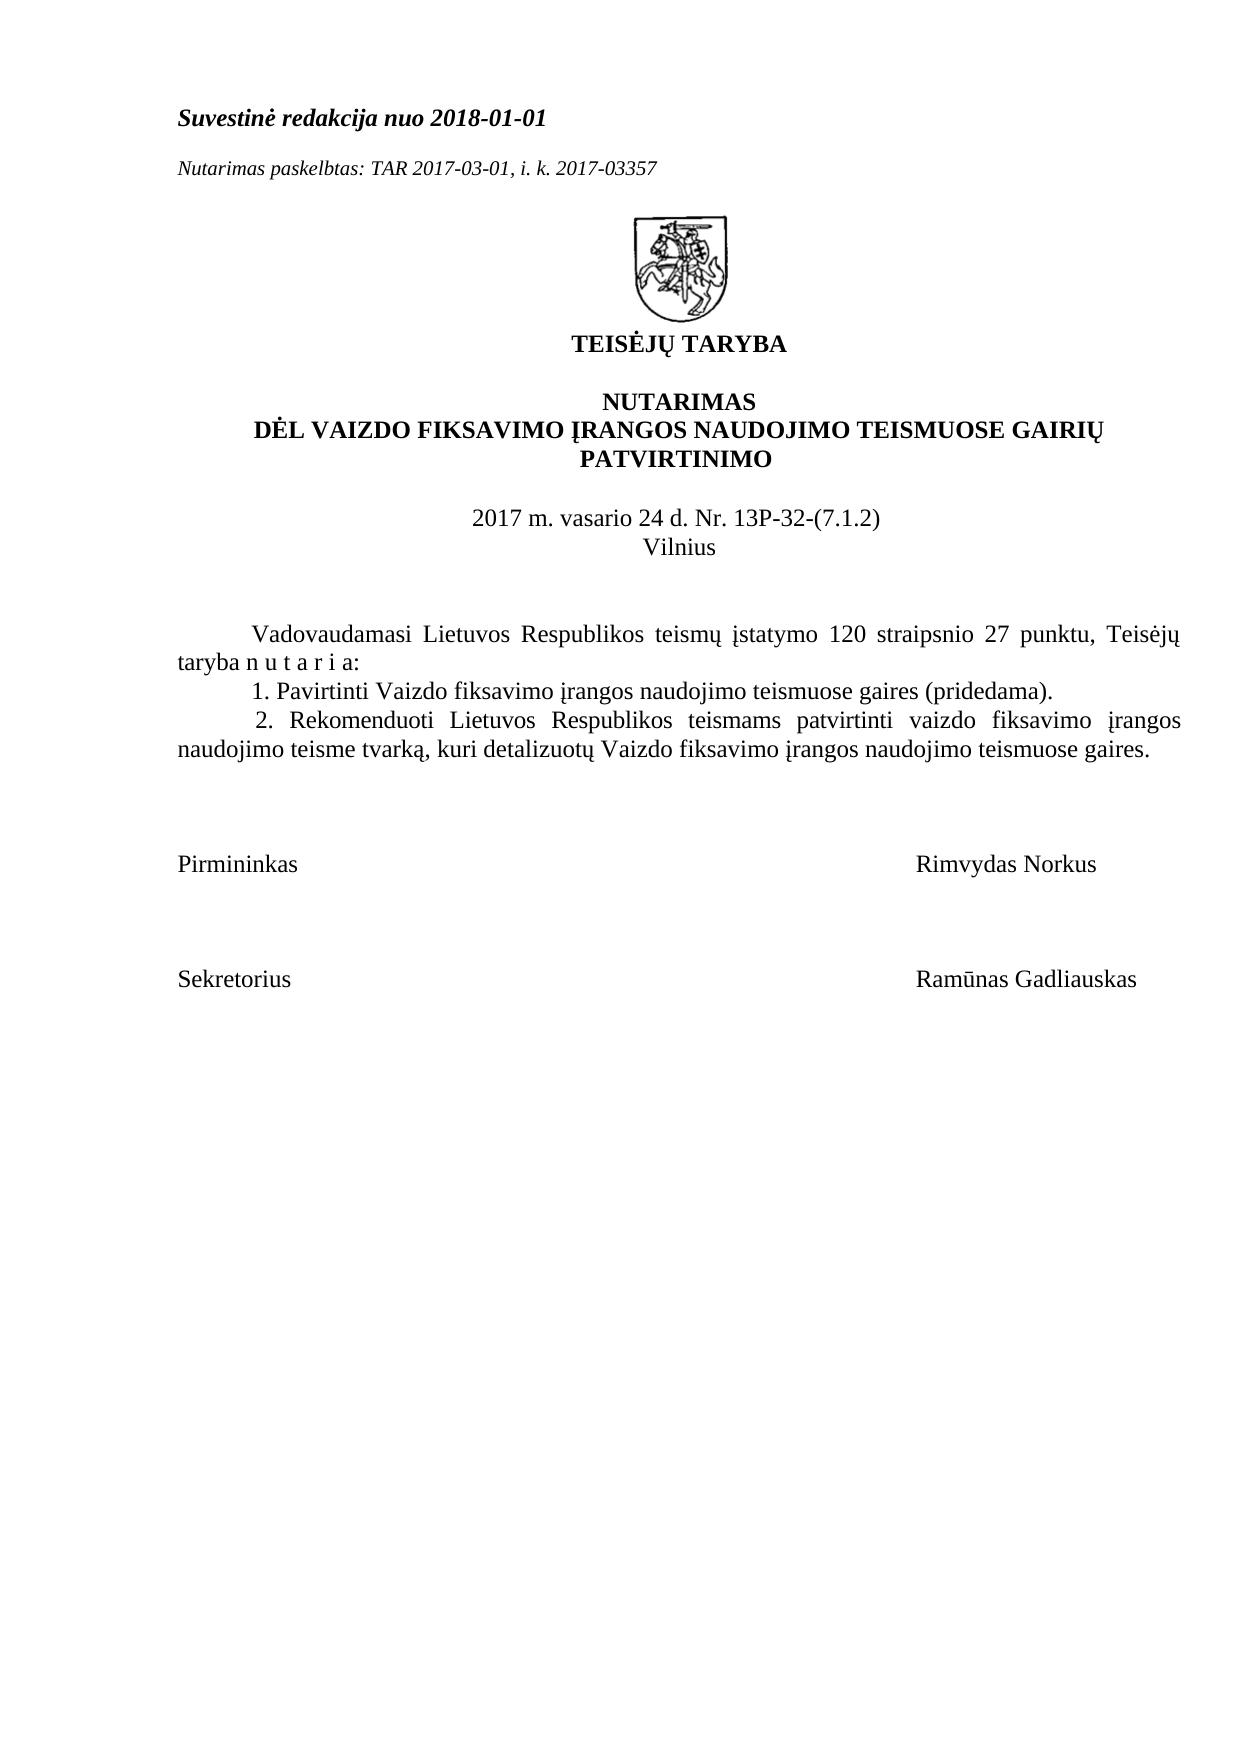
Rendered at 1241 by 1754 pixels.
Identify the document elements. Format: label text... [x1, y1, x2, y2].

text Vilnius [177, 532, 1181, 561]
text NUTARIMAS [177, 387, 1181, 416]
text Nutarimas paskelbtas: TAR 2017-03-01, i. k. 2017-03357 [177, 156, 1181, 180]
text Vadovaudamasi Lietuvos Respublikos teismų įstatymo 120 straipsnio 27 punktu, Teisėjų taryba n u t a r i a: [177, 619, 1181, 676]
text 2017 m. vasario 24 d. Nr. 13P-32-(7.1.2) [177, 502, 1181, 532]
text TEISĖJŲ TARYBA [177, 329, 1181, 358]
text Sekretorius Ramūnas Gadliauskas [177, 964, 1181, 992]
text 1. Pavirtinti Vaizdo fiksavimo įrangos naudojimo teismuose gaires (pridedama). [177, 676, 1181, 705]
text Suvestinė redakcija nuo 2018-01-01 [177, 103, 1181, 132]
text DĖL VAIZDO FIKSAVIMO ĮRANGOS NAUDOJIMO TEISMUOSE GAIRIŲ PATVIRTINIMO [177, 416, 1181, 473]
text Pirmininkas Rimvydas Norkus [177, 849, 1181, 877]
text 2. Rekomenduoti Lietuvos Respublikos teismams patvirtinti vaizdo fiksavimo įrangos naudojimo teisme tvarką, kuri detalizuotų Vaizdo fiksavimo įrangos naudojimo teismuose gaires. [177, 705, 1181, 762]
